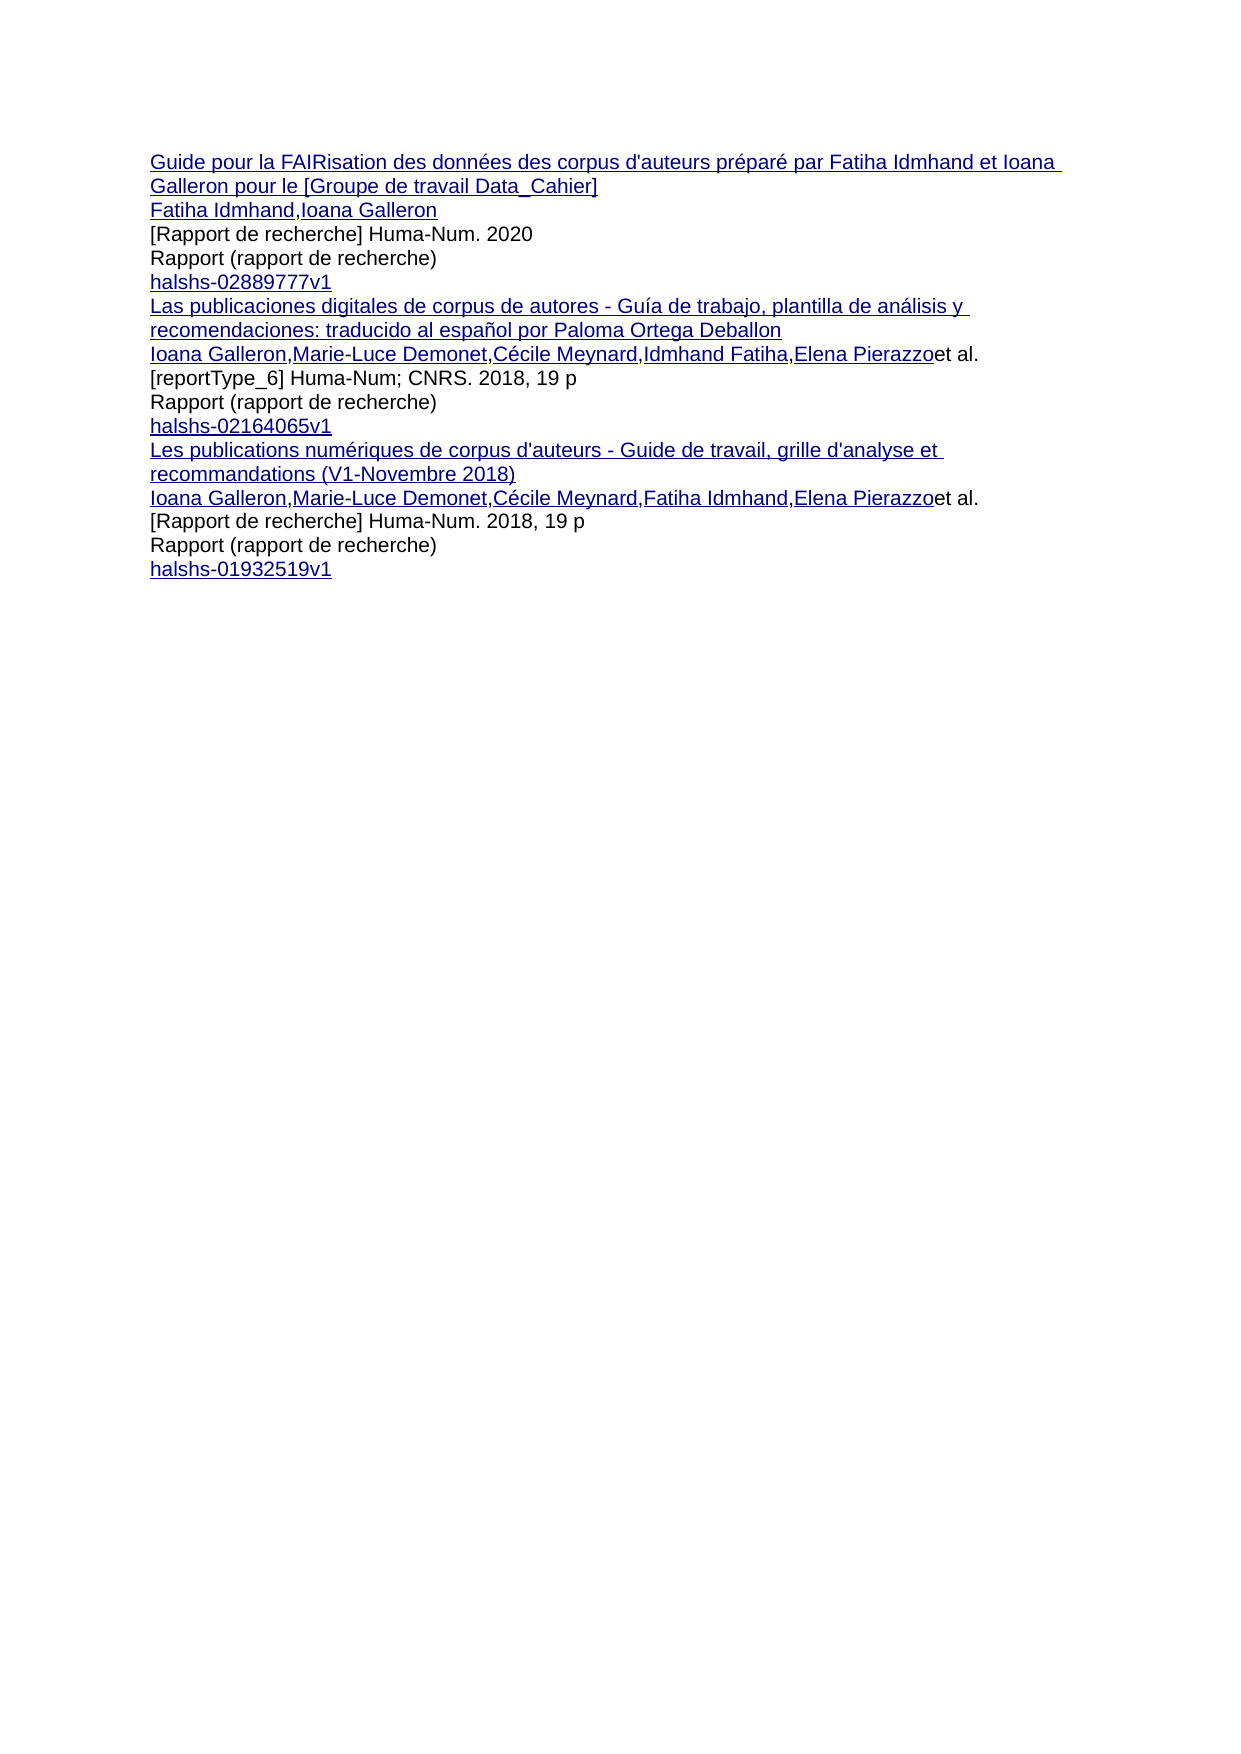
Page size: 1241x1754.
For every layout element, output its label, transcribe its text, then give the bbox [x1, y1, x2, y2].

table_cell Les publications numériques de corpus d'auteurs - Guide de travail, grille d'analyse et recommandations (V1-Novembre 2018) Ioana Galleron,Marie-Luce Demonet,Cécile Meynard,Fatiha Idmhand,Elena Pierazzoet al. [Rapport de recherche] Huma-Num. 2018, 19 p Rapport (rapport de recherche) halshs-01932519v1 [150, 438, 1090, 581]
table_cell Guide pour la FAIRisation des données des corpus d'auteurs préparé par Fatiha Idmhand et Ioana Galleron pour le [Groupe de travail Data_Cahier] Fatiha Idmhand,Ioana Galleron [Rapport de recherche] Huma-Num. 2020 Rapport (rapport de recherche) halshs-02889777v1 [150, 150, 1090, 294]
table_cell Las publicaciones digitales de corpus de autores - Guía de trabajo, plantilla de análisis y recomendaciones: traducido al español por Paloma Ortega Deballon Ioana Galleron,Marie-Luce Demonet,Cécile Meynard,Idmhand Fatiha,Elena Pierazzoet al. [reportType_6] Huma-Num; CNRS. 2018, 19 p Rapport (rapport de recherche) halshs-02164065v1 [150, 294, 1090, 437]
